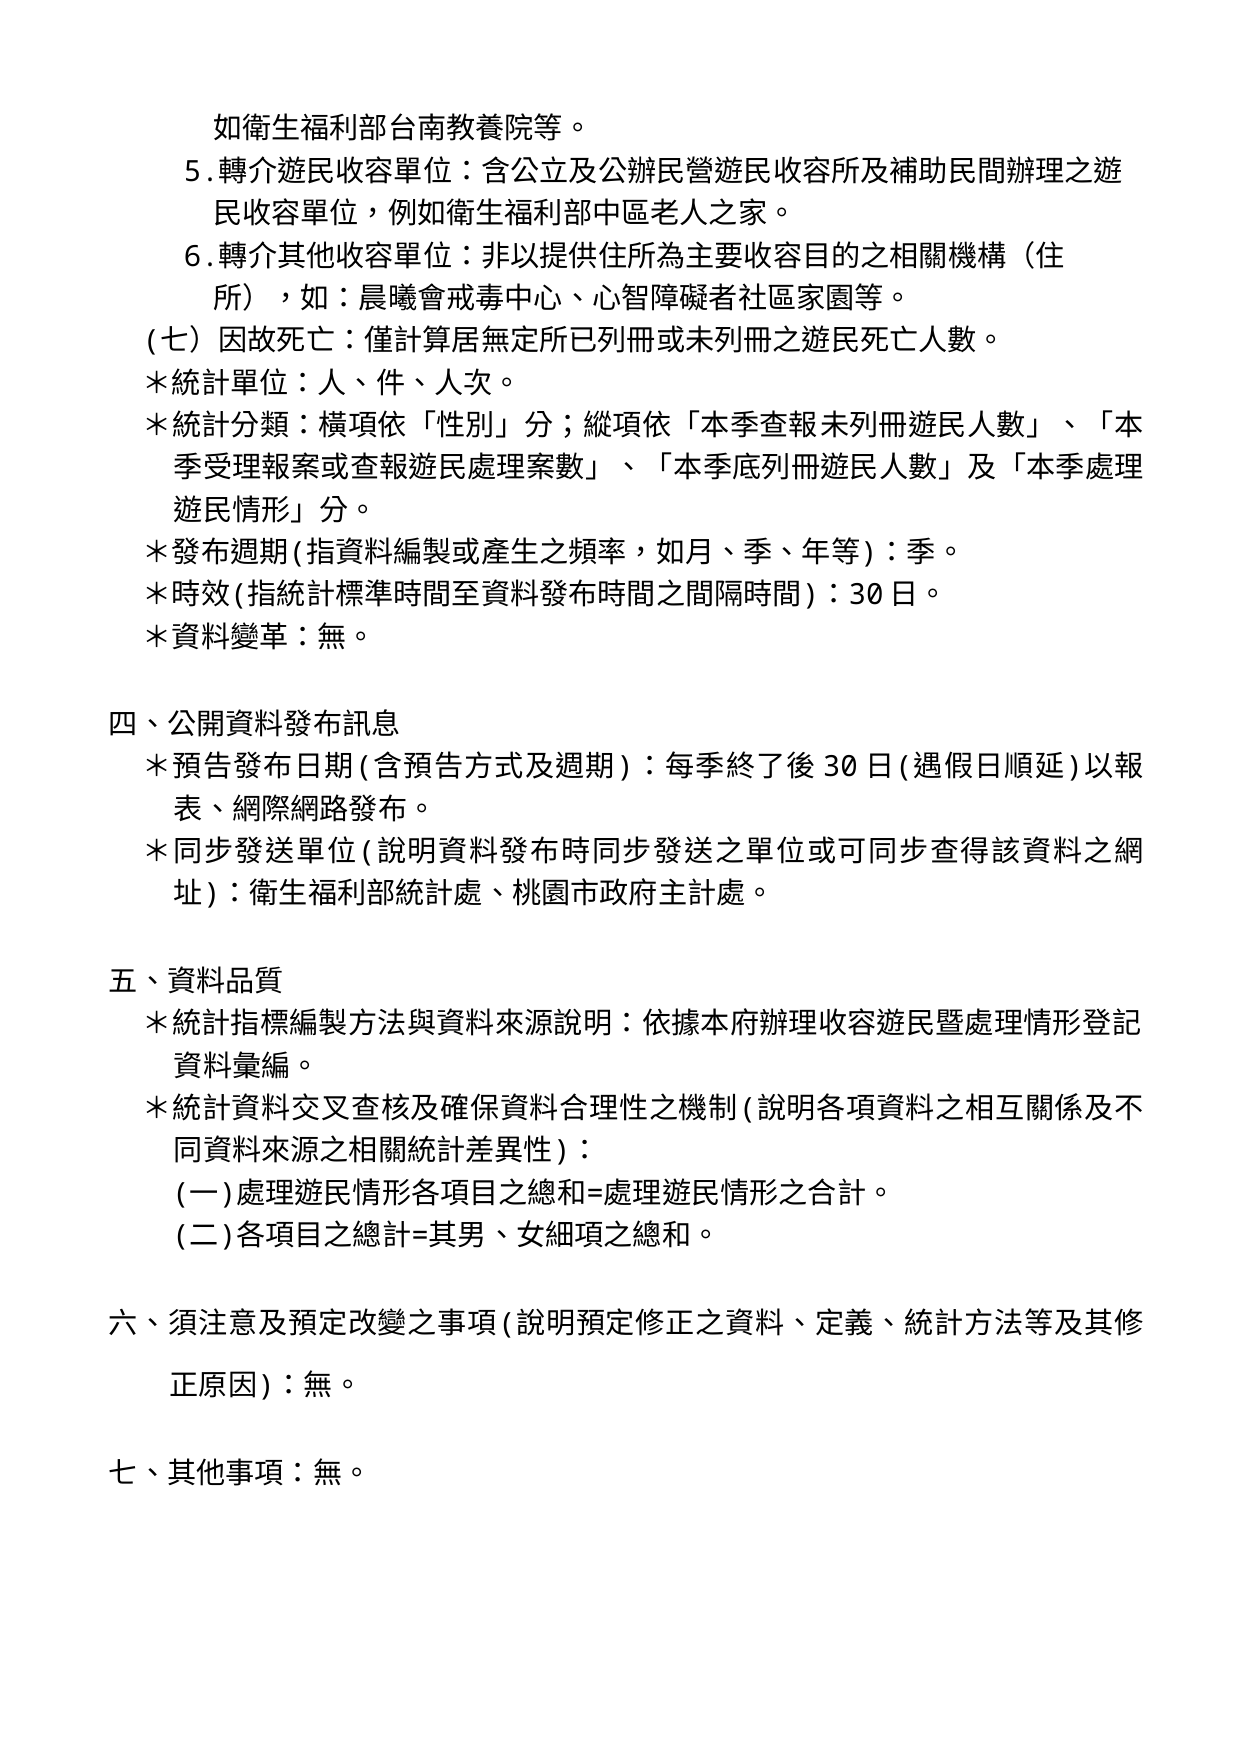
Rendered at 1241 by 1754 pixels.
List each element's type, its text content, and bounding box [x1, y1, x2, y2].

table_header 統計資料背景說明 資料種類：社會救助統計 資料項目：桃園市遊民處理情形 一、發布及編製機關單位 ＊發布機關、單位：桃園市政府社會局會計室 ＊編製單位：桃園市政府社會局社會救助科 ＊聯絡電話：(03)3322101#6444 ＊傳真：(03)3348721 ＊電子信箱：10075291@mail.tycg.gov.tw 二、發布形式 ＊口頭： ( )記者會或說明會 ＊書面： ( )新聞稿 ( )報表 ( )書刊，刊名： ＊電子媒體： ( )線上書刊及資料庫， 網址： ( )磁片 ( )光碟片 (√)其他 Open Document File (odf)、Portable Document Format (pdf) 或Excel檔案。 三、資料範圍、週期及時效 ＊統計地區範圍及對象：凡本市內經報案或查報之遊民及處理事項，均為統計對象；服務統計包含自辦、委託、中央及地方政府補助民間團體辦理提供之相關服務。 ＊統計標準時間：動態資料第1季以1至3月、第2季以4至6月、第3季以7至9月、第4季以10至12月之事實為準；靜態資料以3月底、6月底、9月底、12月底之事實為準。 ＊統計項目定義： (一)本季受理報案或查報遊民處理案數：係包含民眾報案及桃園市社會局、公立醫院及私立醫療院所、自行求助及其他來源通報的遊民案件數。 (二)本季查報未列冊遊民人數：本季受理報案或主動查報之遊民案件，經面訪確有流浪事實，但因婉拒服務或其他原因未列冊之人數。 (三)本季底列冊遊民人數：本季底列冊管理並提供相關服務之遊民人數。 1.街頭遊民人數：經常性露宿街頭、公共場所或居無定所之列冊遊民人數。 2.安置收容遊民人數：目前已住在遊民收容機構（含公立及公辦民營遊民收容所及補助民間辦理之收容單位）、其他慢性精神病房（療養院）、康復之家、老人安養暨養護機構、護理之家、身心障礙福利機構、其他收容單位及已輔導租屋尚在列冊追蹤之遊民人數。 3.身心障礙者：係指領有身心障礙證明，或行為或外觀疑似為身心障礙者。 (四)關懷服務： 1.餐食服務：提供便當、餐券或供應熱食等服務。 2.提供物資：提供衣物、睡袋、鞋子、泡麵、餅乾或其他生活所需物資。 3.沐浴、盥洗、理髮：提供沐浴設施、盥洗（含洗衣）設備及理髮服務。 4.訪視服務：提供外展服務(主動至遊民生活的地方，提供服務)、面訪及電訪等關懷訪視服務。 5.年節活動：包含春節、端午節、中秋節等活動服務人次。 (五)提供或轉介福利服務： 1.協助返家：協助返回親屬住所或原住所居住。 2.申請及提供社會福利服務：協助申辦身心障礙手冊、低、中低收入戶福利、急難救助等現金給付；轉介法律服務（含消債）、心理諮商或其他福利服務。 3.轉介就業服務或職業訓練：包含就業輔導、職業訓練或以工代賑等相關就業服務。 4.輔導租屋：輔導遊民個案租屋自立。 5.醫療服務：協助或陪同就醫(門診及住院)、支付醫療費用等服務。 (六)收容情形：每項收容服務不可重複計算，每協助1人入所，計1次。若有遊民離開收容單位又重新入所，則可再計算1次。 1.轉介精神療養院：轉介公私立精神醫療院所治療(含強制住院、急性及慢性病房)及入住精神復健機構，如康復之家等。 2.轉介老人機構：指轉介立案公私立老人安養機構收容，例如衛生福利部中區老人之家等。 3.轉介一般護理之家：指轉介立案公私一般護理之家收容，例如衛生福利部樂生療養院附設護理之家等。 4.轉介身心障礙福利機構：指轉介立案公私立身心障礙福利機構收容，例如衛生福利部台南教養院等。 5.轉介遊民收容單位：含公立及公辦民營遊民收容所及補助民間辦理之遊民收容單位，例如衛生福利部中區老人之家。 6.轉介其他收容單位：非以提供住所為主要收容目的之相關機構（住所），如：晨曦會戒毒中心、心智障礙者社區家園等。 (七）因故死亡：僅計算居無定所已列冊或未列冊之遊民死亡人數。 ＊統計單位：人、件、人次。 ＊統計分類：橫項依「性別」分；縱項依「本季查報未列冊遊民人數」、「本季受理報案或查報遊民處理案數」、「本季底列冊遊民人數」及「本季處理遊民情形」分。 ＊發布週期(指資料編製或產生之頻率，如月、季、年等)：季。 ＊時效(指統計標準時間至資料發布時間之間隔時間)：30日。 ＊資料變革：無。 四、公開資料發布訊息 ＊預告發布日期(含預告方式及週期)：每季終了後30日(遇假日順延)以報表、網際網路發布。 ＊同步發送單位(說明資料發布時同步發送之單位或可同步查得該資料之網址)：衛生福利部統計處、桃園市政府主計處。 五、資料品質 ＊統計指標編製方法與資料來源說明：依據本府辦理收容遊民暨處理情形登記資料彙編。 ＊統計資料交叉查核及確保資料合理性之機制(說明各項資料之相互關係及不同資料來源之相關統計差異性)： (一)處理遊民情形各項目之總和=處理遊民情形之合計。 (二)各項目之總計=其男、女細項之總和。 六、須注意及預定改變之事項(說明預定修正之資料、定義、統計方法等及其修正原因)：無。 七、其他事項：無。 [98, 105, 1155, 1492]
